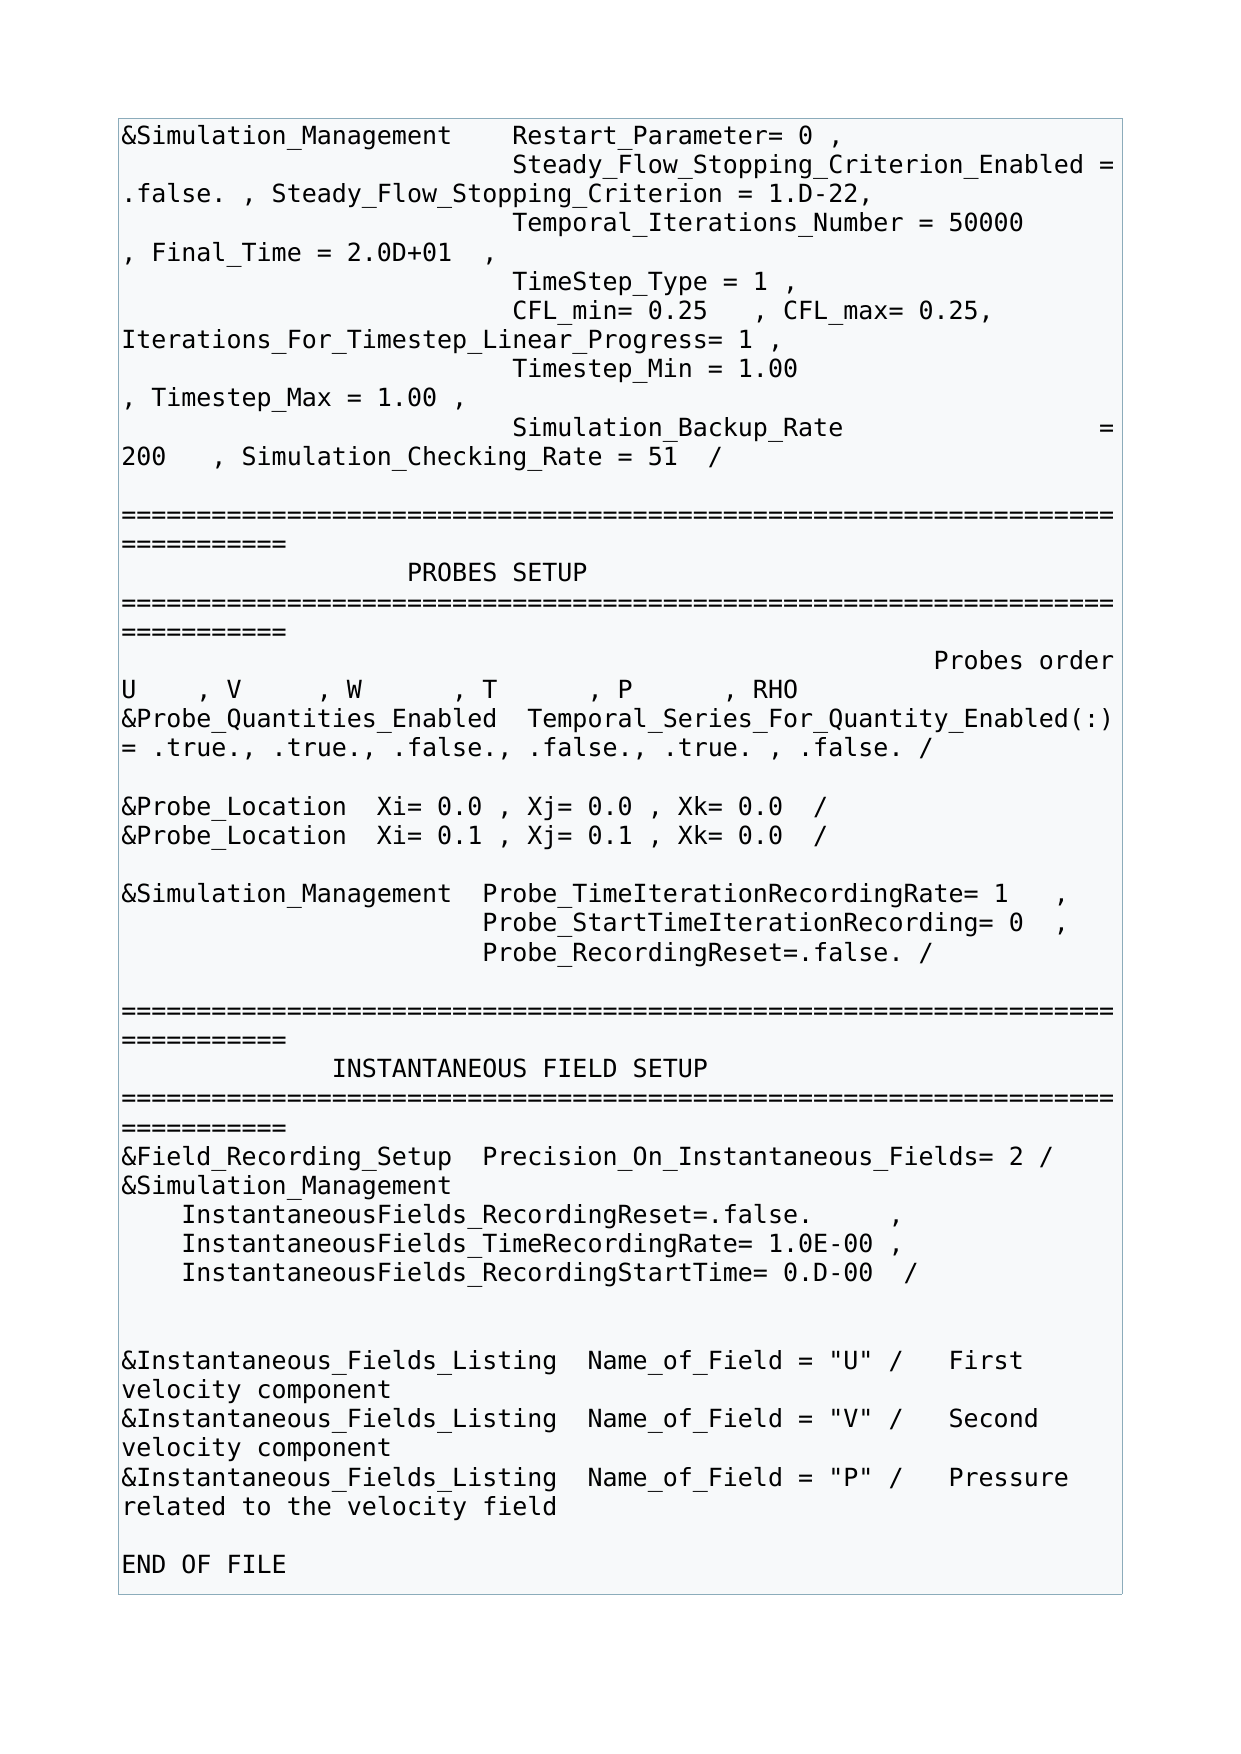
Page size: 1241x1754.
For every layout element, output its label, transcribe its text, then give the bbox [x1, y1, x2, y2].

table_header &Simulation_Management Restart_Parameter= 0 , Steady_Flow_Stopping_Criterion_Enabled = .false. , Steady_Flow_Stopping_Criterion = 1.D-22, Temporal_Iterations_Number = 50000 , Final_Time = 2.0D+01 , TimeStep_Type = 1 , CFL_min= 0.25 , CFL_max= 0.25, Iterations_For_Timestep_Linear_Progress= 1 , Timestep_Min = 1.00 , Timestep_Max = 1.00 , Simulation_Backup_Rate = 200 , Simulation_Checking_Rate = 51 / ============================================================================= PROBES SETUP ============================================================================= Probes order U , V , W , T , P , RHO &Probe_Quantities_Enabled Temporal_Series_For_Quantity_Enabled(:) = .true., .true., .false., .false., .true. , .false. / &Probe_Location Xi= 0.0 , Xj= 0.0 , Xk= 0.0 / &Probe_Location Xi= 0.1 , Xj= 0.1 , Xk= 0.0 / &Simulation_Management Probe_TimeIterationRecordingRate= 1 , Probe_StartTimeIterationRecording= 0 , Probe_RecordingReset=.false. / ============================================================================= INSTANTANEOUS FIELD SETUP ============================================================================= &Field_Recording_Setup Precision_On_Instantaneous_Fields= 2 / &Simulation_Management InstantaneousFields_RecordingReset=.false. , InstantaneousFields_TimeRecordingRate= 1.0E-00 , InstantaneousFields_RecordingStartTime= 0.D-00 / &Instantaneous_Fields_Listing Name_of_Field = "U" / First velocity component &Instantaneous_Fields_Listing Name_of_Field = "V" / Second velocity component &Instantaneous_Fields_Listing Name_of_Field = "P" / Pressure related to the velocity field END OF FILE [119, 119, 1122, 1594]
